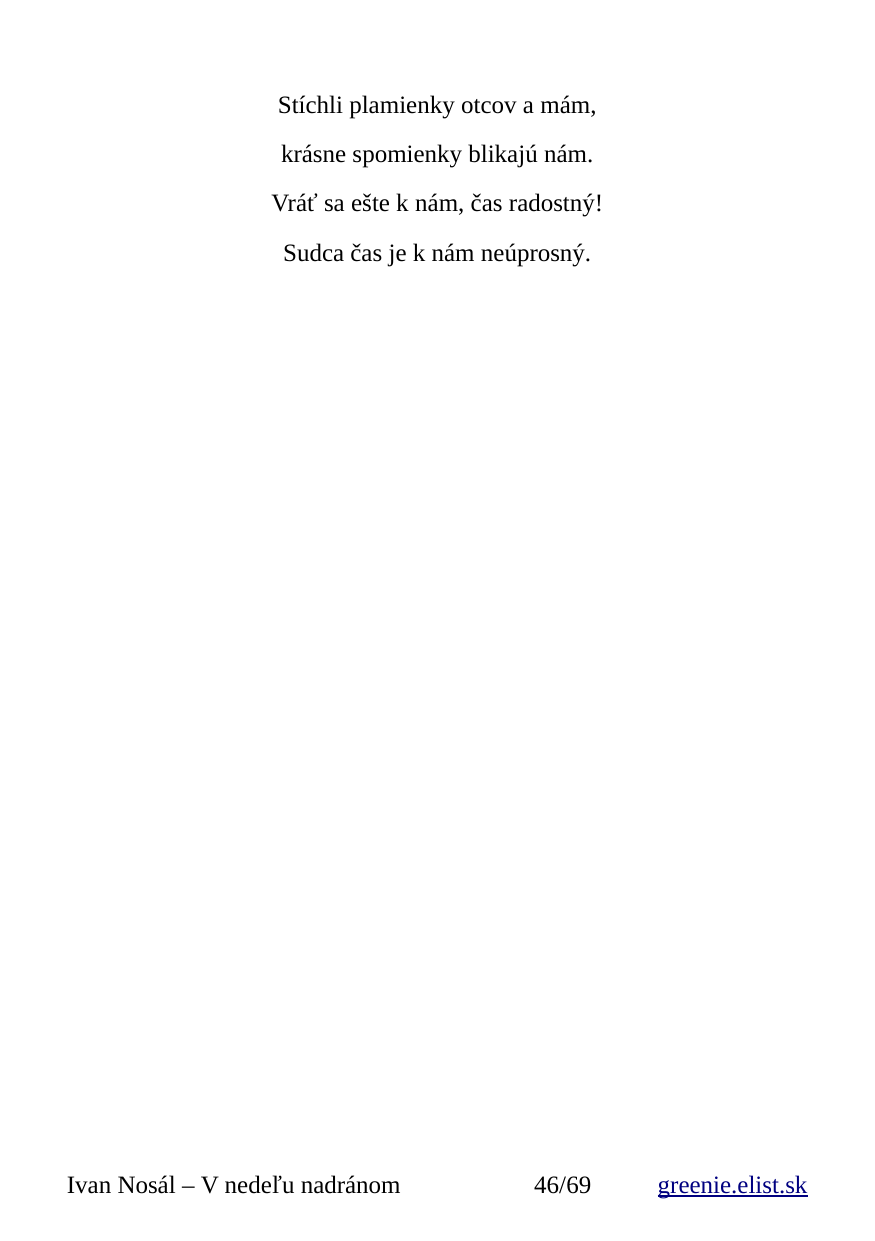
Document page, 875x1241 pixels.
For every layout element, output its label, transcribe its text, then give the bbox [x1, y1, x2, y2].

text Sudca čas je k nám neúprosný. [41, 238, 833, 266]
text Stíchli plamienky otcov a mám, [41, 90, 833, 119]
text krásne spomienky blikajú nám. [41, 139, 833, 168]
text Vráť sa ešte k nám, čas radostný! [41, 188, 833, 217]
